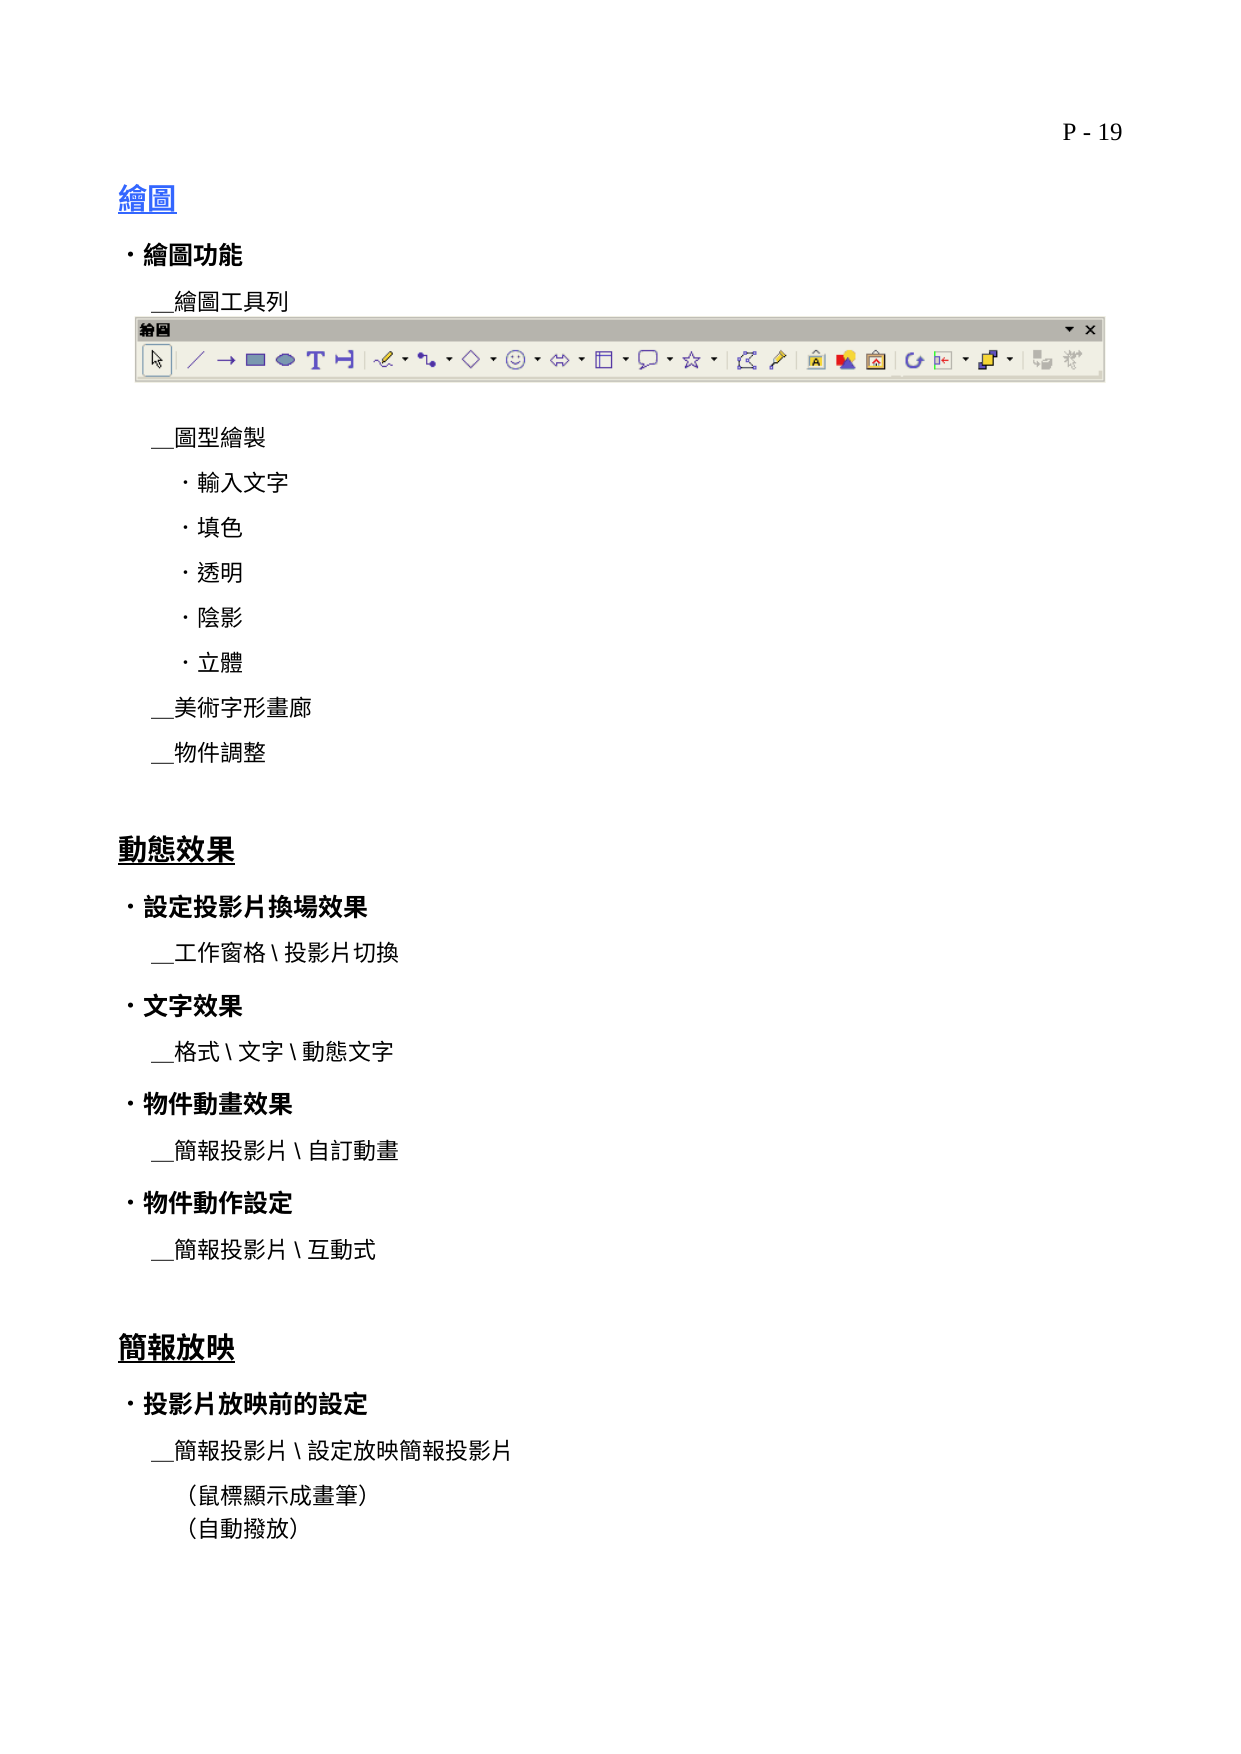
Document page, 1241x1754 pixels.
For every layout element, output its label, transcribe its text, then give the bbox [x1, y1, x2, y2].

text ．填色 [151, 509, 1122, 543]
text ＿繪圖工具列 [151, 283, 1122, 317]
text ．設定投影片換場效果 [118, 887, 1122, 923]
picture [134, 316, 1106, 383]
text ．繪圖功能 [118, 236, 1122, 272]
text ＿物件調整 [151, 734, 1122, 768]
text ．陰影 [151, 599, 1122, 633]
text ．投影片放映前的設定 [118, 1384, 1122, 1421]
text ＿圖型繪製 [151, 419, 1122, 453]
text ＿格式 \ 文字 \ 動態文字 [151, 1034, 1122, 1067]
text ．文字效果 [118, 986, 1122, 1022]
text ＿美術字形畫廊 [151, 689, 1122, 723]
text 繪圖 [118, 175, 1122, 218]
text 簡報放映 [118, 1324, 1122, 1367]
text ＿工作窗格 \ 投影片切換 [151, 935, 1122, 968]
text ．立體 [151, 644, 1122, 678]
text 動態效果 [118, 827, 1122, 869]
text ＿簡報投影片 \ 設定放映簡報投影片 [151, 1432, 1122, 1466]
text ．輸入文字 [151, 464, 1122, 498]
text ＿簡報投影片 \ 自訂動畫 [151, 1133, 1122, 1166]
text （鼠標顯示成畫筆） （自動撥放） [151, 1477, 1122, 1544]
text ＿簡報投影片 \ 互動式 [151, 1232, 1122, 1265]
text ．物件動畫效果 [118, 1085, 1122, 1121]
text ．透明 [151, 554, 1122, 588]
text ．物件動作設定 [118, 1184, 1122, 1220]
